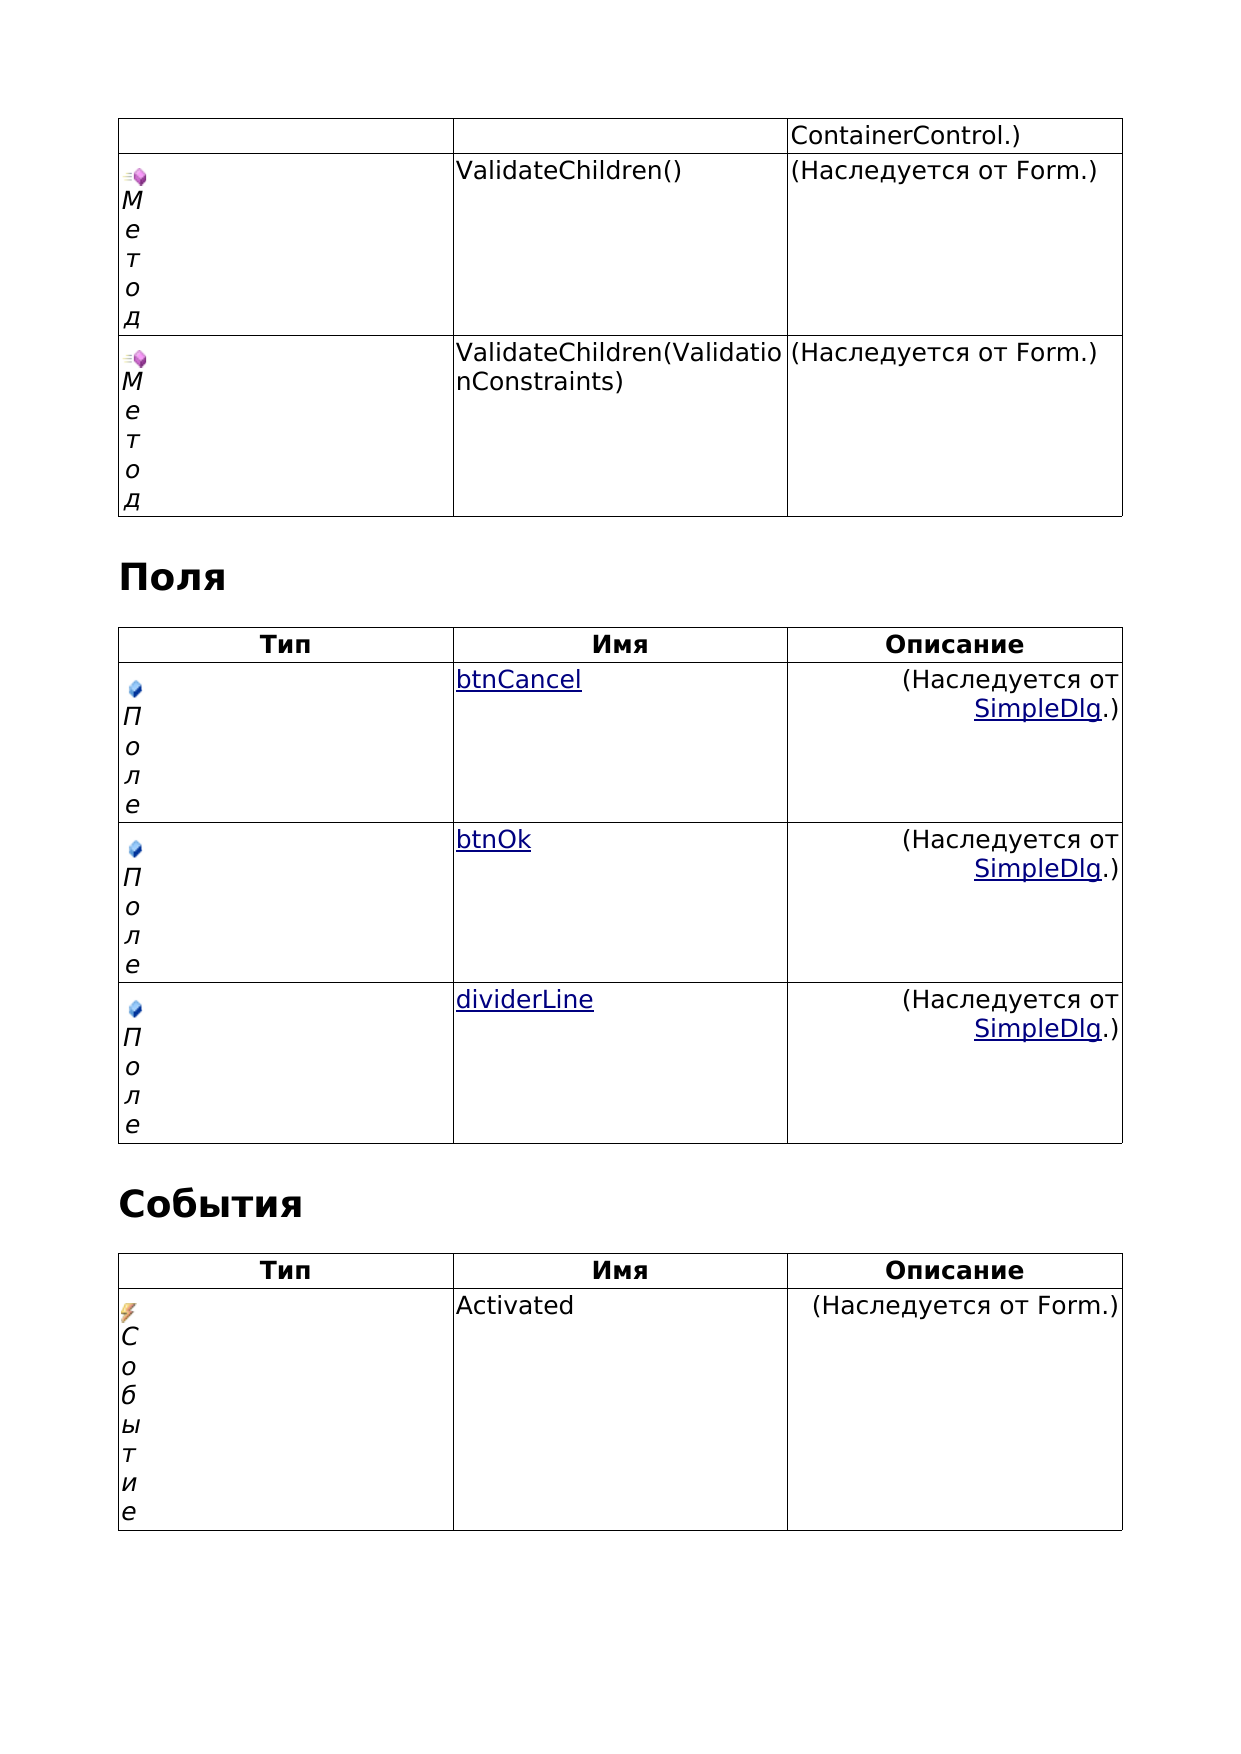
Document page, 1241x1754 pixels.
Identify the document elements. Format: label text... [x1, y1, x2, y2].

picture [121, 350, 147, 368]
table_header Описание [788, 1254, 1122, 1288]
table_cell [119, 823, 453, 982]
table_cell btnOk [454, 823, 787, 982]
table_header Тип [119, 1254, 453, 1288]
table_cell (Наследуется от Form.) [788, 336, 1122, 516]
table_cell [454, 119, 787, 153]
table_cell [119, 336, 453, 516]
table_cell [119, 154, 453, 335]
table_cell [119, 983, 453, 1142]
table_cell ValidateChildren() [454, 154, 787, 335]
table_cell (Наследуется от Form.) [788, 154, 1122, 335]
table_header Имя [454, 1254, 787, 1288]
table_cell btnCancel [454, 663, 787, 822]
table_cell dividerLine [454, 983, 787, 1142]
table_cell Activated [454, 1289, 787, 1530]
table_cell (Наследуется от SimpleDlg.) [788, 983, 1122, 1142]
picture [121, 837, 147, 863]
table_header Тип [119, 628, 453, 662]
table_header Описание [788, 628, 1122, 662]
table_header Имя [454, 628, 787, 662]
subtitle События [118, 1182, 1122, 1226]
picture [121, 168, 147, 186]
picture [121, 1303, 137, 1323]
table_cell [119, 119, 453, 153]
table_cell [119, 1289, 453, 1530]
table_cell (Наследуется от SimpleDlg.) [788, 823, 1122, 982]
table_cell (Наследуется от SimpleDlg.) [788, 663, 1122, 822]
table_cell ValidateChildren(ValidationConstraints) [454, 336, 787, 516]
picture [121, 677, 147, 703]
table_cell ContainerControl.) [788, 119, 1122, 153]
picture [121, 997, 147, 1023]
subtitle Поля [118, 556, 1122, 600]
table_cell [119, 663, 453, 822]
table_cell (Наследуется от Form.) [788, 1289, 1122, 1530]
